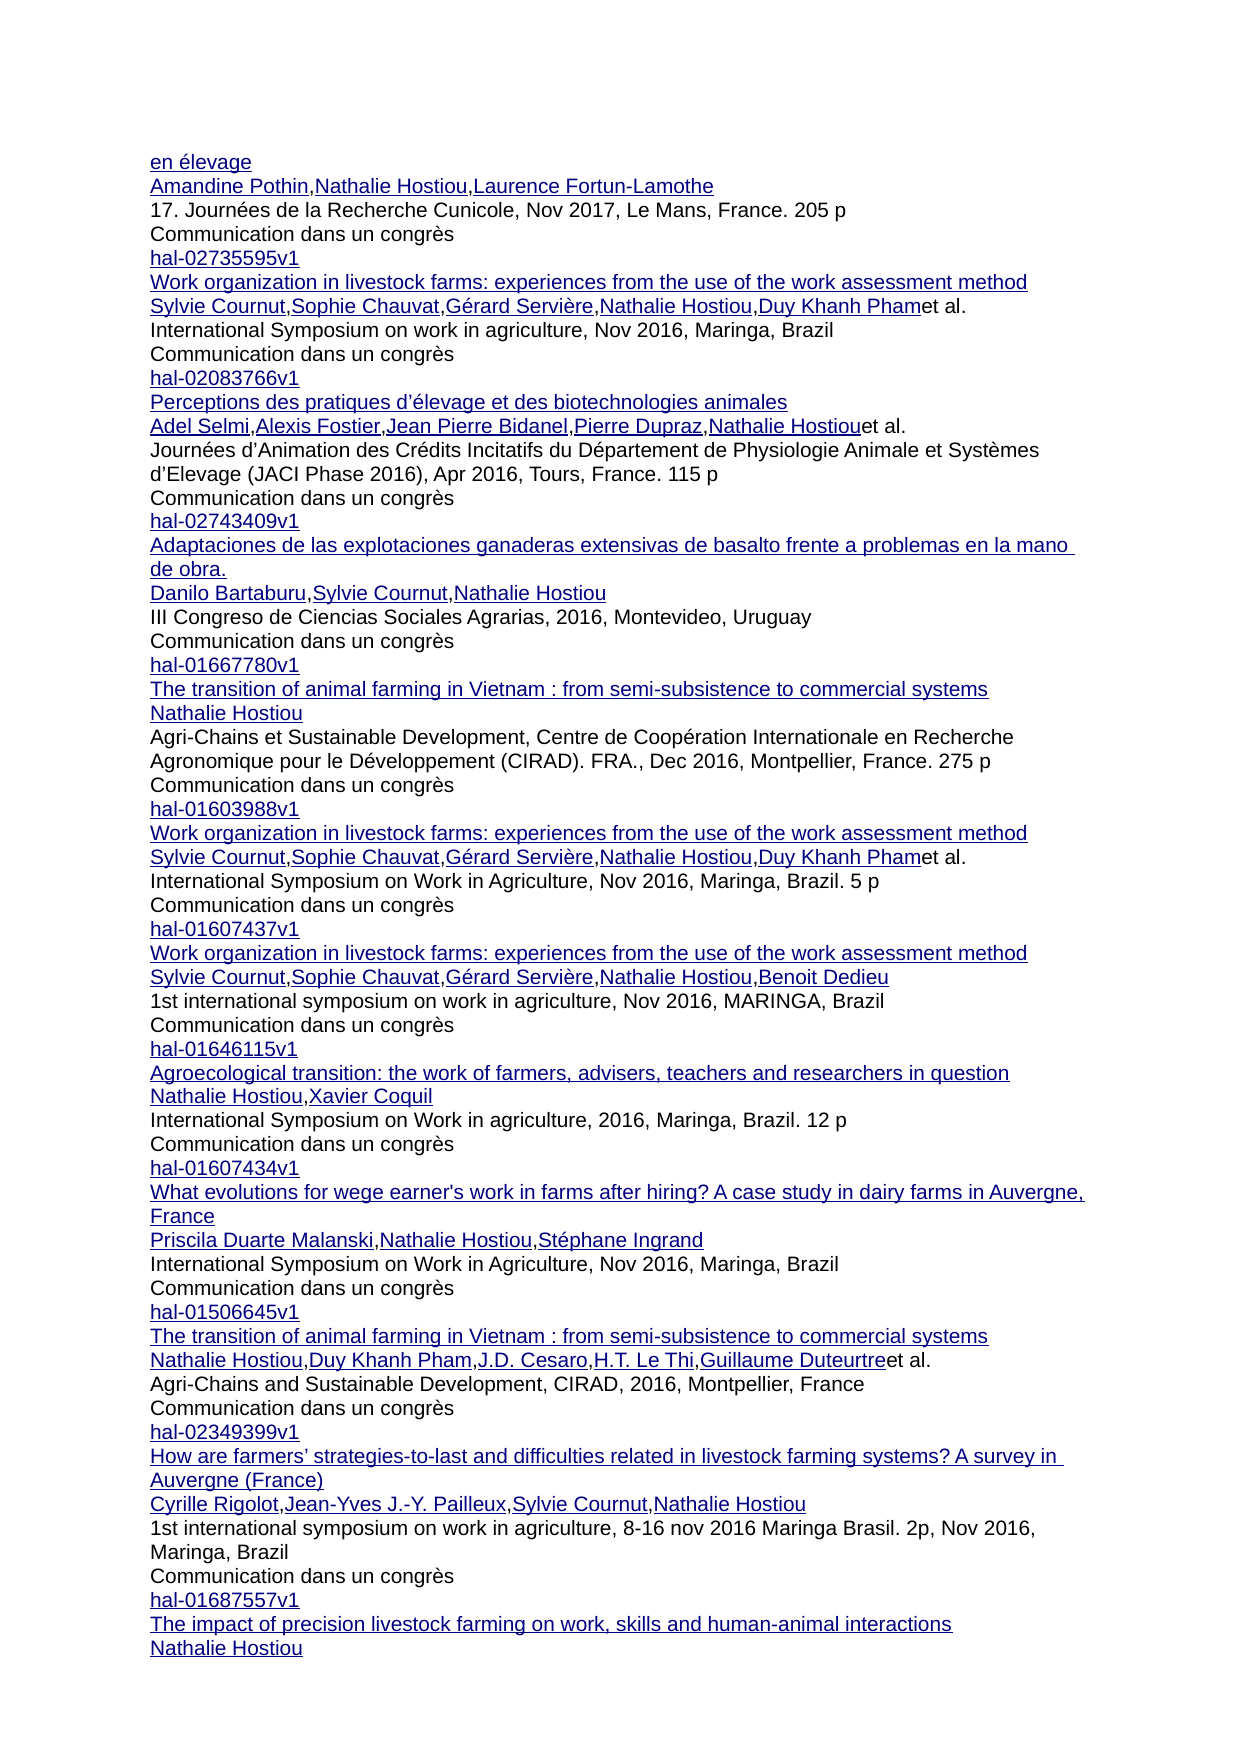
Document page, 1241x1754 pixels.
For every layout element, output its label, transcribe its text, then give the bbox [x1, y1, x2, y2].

table_cell Work organization in livestock farms: experiences from the use of the work assessment method Sylvie Cournut,Sophie Chauvat,Gérard Servière,Nathalie Hostiou,Benoit Dedieu 1st international symposium on work in agriculture, Nov 2016, MARINGA, Brazil Communication dans un congrès hal-01646115v1 [150, 941, 1090, 1060]
table_cell Adaptaciones de las explotaciones ganaderas extensivas de basalto frente a problemas en la mano de obra. Danilo Bartaburu,Sylvie Cournut,Nathalie Hostiou III Congreso de Ciencias Sociales Agrarias, 2016, Montevideo, Uruguay Communication dans un congrès hal-01667780v1 [150, 533, 1090, 677]
table_cell The transition of animal farming in Vietnam : from semi-subsistence to commercial systems Nathalie Hostiou,Duy Khanh Pham,J.D. Cesaro,H.T. Le Thi,Guillaume Duteurtreet al. Agri-Chains and Sustainable Development, CIRAD, 2016, Montpellier, France Communication dans un congrès hal-02349399v1 [150, 1324, 1090, 1444]
table_cell The transition of animal farming in Vietnam : from semi-subsistence to commercial systems Nathalie Hostiou Agri-Chains et Sustainable Development, Centre de Coopération Internationale en Recherche Agronomique pour le Développement (CIRAD). FRA., Dec 2016, Montpellier, France. 275 p Communication dans un congrès hal-01603988v1 [150, 677, 1090, 821]
table_cell Work organization in livestock farms: experiences from the use of the work assessment method Sylvie Cournut,Sophie Chauvat,Gérard Servière,Nathalie Hostiou,Duy Khanh Phamet al. International Symposium on work in agriculture, Nov 2016, Maringa, Brazil Communication dans un congrès hal-02083766v1 [150, 270, 1090, 389]
table_cell How are farmers’ strategies-to-last and difficulties related in livestock farming systems? A survey in Auvergne (France) Cyrille Rigolot,Jean-Yves J.-Y. Pailleux,Sylvie Cournut,Nathalie Hostiou 1st international symposium on work in agriculture, 8-16 nov 2016 Maringa Brasil. 2p, Nov 2016, Maringa, Brazil Communication dans un congrès hal-01687557v1 [150, 1444, 1090, 1611]
table_cell What evolutions for wege earner's work in farms after hiring? A case study in dairy farms in Auvergne, France Priscila Duarte Malanski,Nathalie Hostiou,Stéphane Ingrand International Symposium on Work in Agriculture, Nov 2016, Maringa, Brazil Communication dans un congrès hal-01506645v1 [150, 1180, 1090, 1324]
table_cell Évaluer les conséquences des changements de pratiques sur l'organisation et la pénibilité du travail en élevage Amandine Pothin,Nathalie Hostiou,Laurence Fortun-Lamothe 17. Journées de la Recherche Cunicole, Nov 2017, Le Mans, France. 205 p Communication dans un congrès hal-02735595v1 [150, 150, 1090, 270]
table_cell Work organization in livestock farms: experiences from the use of the work assessment method Sylvie Cournut,Sophie Chauvat,Gérard Servière,Nathalie Hostiou,Duy Khanh Phamet al. International Symposium on Work in Agriculture, Nov 2016, Maringa, Brazil. 5 p Communication dans un congrès hal-01607437v1 [150, 821, 1090, 941]
table_cell Agroecological transition: the work of farmers, advisers, teachers and researchers in question Nathalie Hostiou,Xavier Coquil International Symposium on Work in agriculture, 2016, Maringa, Brazil. 12 p Communication dans un congrès hal-01607434v1 [150, 1060, 1090, 1180]
table_cell The impact of precision livestock farming on work, skills and human-animal interactions Nathalie Hostiou [150, 1611, 1090, 1659]
table_cell Perceptions des pratiques d’élevage et des biotechnologies animales Adel Selmi,Alexis Fostier,Jean Pierre Bidanel,Pierre Dupraz,Nathalie Hostiouet al. Journées d’Animation des Crédits Incitatifs du Département de Physiologie Animale et Systèmes d’Elevage (JACI Phase 2016), Apr 2016, Tours, France. 115 p Communication dans un congrès hal-02743409v1 [150, 390, 1090, 533]
